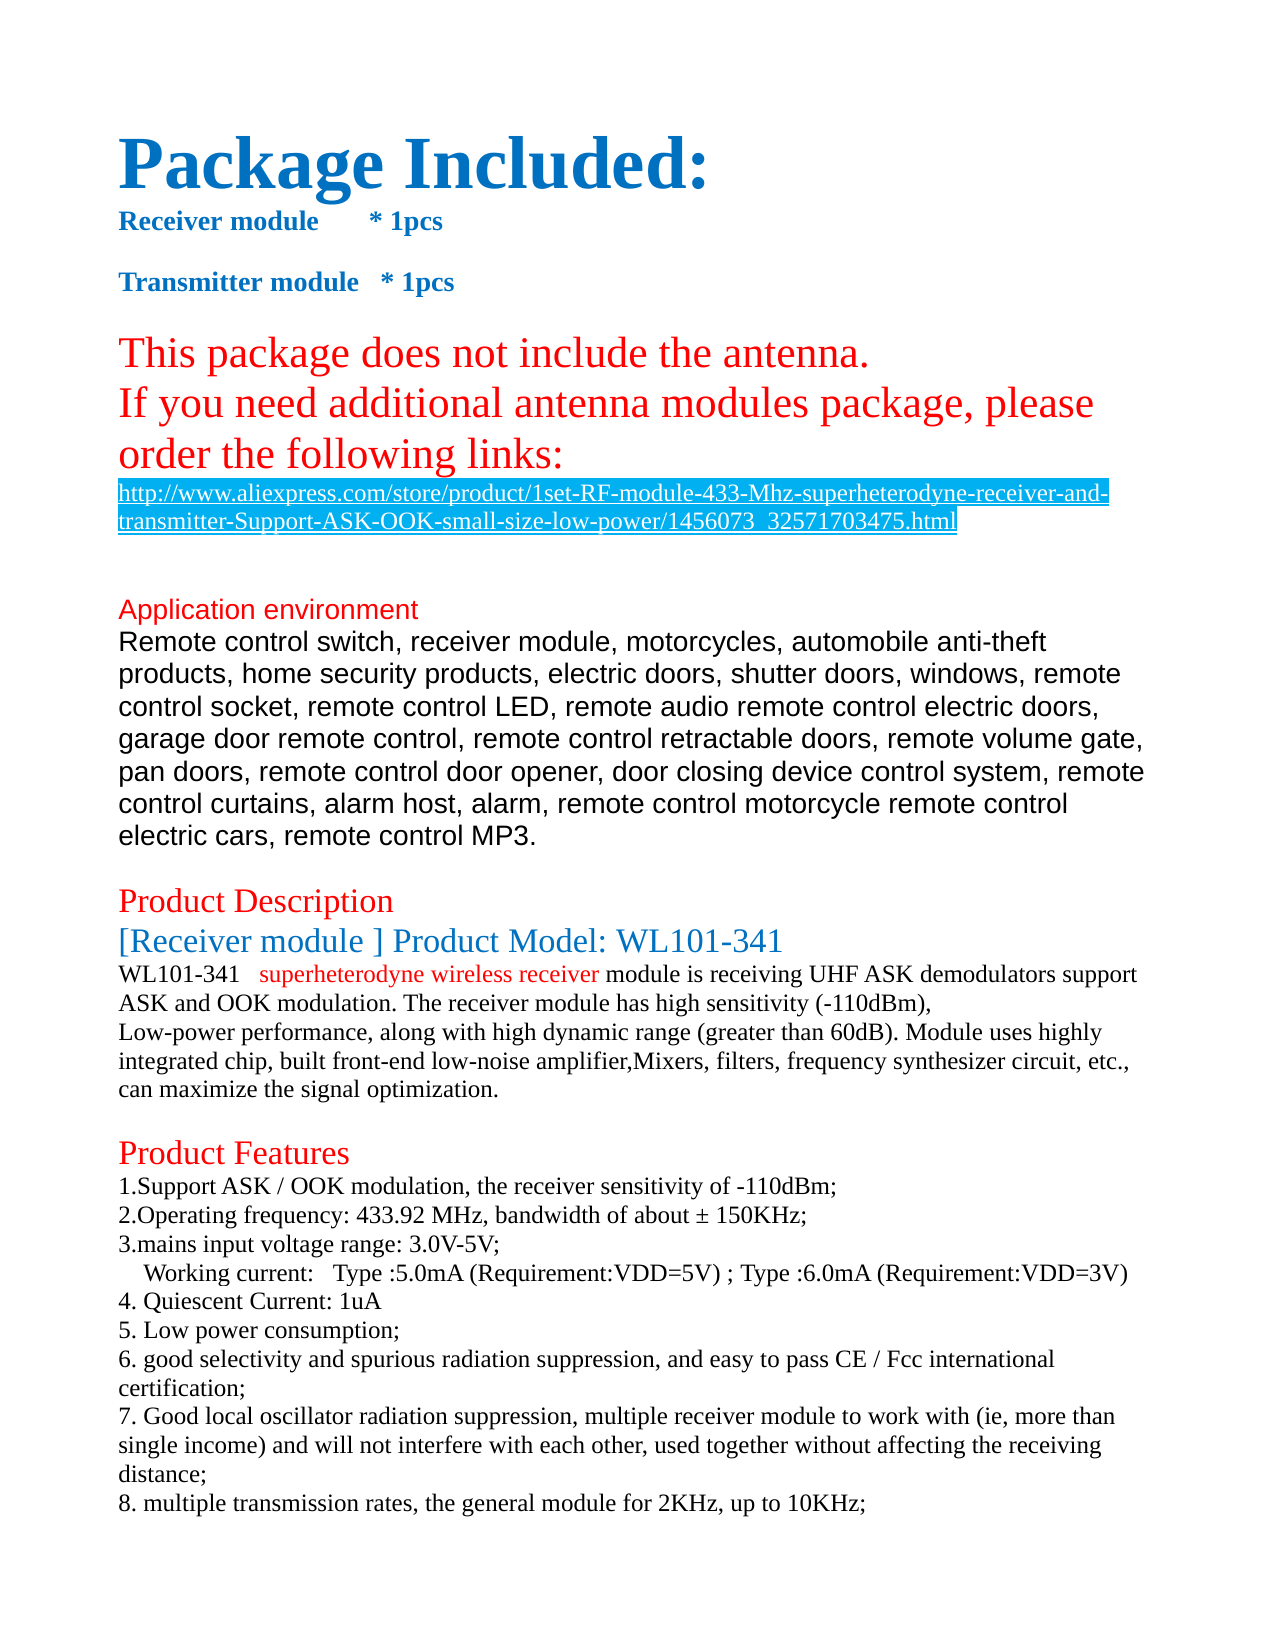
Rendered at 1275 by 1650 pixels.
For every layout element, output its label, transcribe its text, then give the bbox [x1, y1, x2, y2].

text Package Included: [118, 118, 1157, 204]
text Application environment [118, 593, 1157, 625]
text 3.mains input voltage range: 3.0V-5V; [118, 1229, 1157, 1258]
text 7. Good local oscillator radiation suppression, multiple receiver module to work with (ie, more than single income) and will not interfere with each other, used together without affecting the receiving distance; [118, 1401, 1157, 1488]
text Product Features [118, 1132, 1157, 1171]
text WL101-341 superheterodyne wireless receiver module is receiving UHF ASK demodulators support ASK and OOK modulation. The receiver module has high sensitivity (-110dBm), [118, 959, 1157, 1017]
text Working current: Type :5.0mA (Requirement:VDD=5V) ; Type :6.0mA (Requirement:VDD=3V) [118, 1258, 1157, 1286]
text Receiver module * 1pcs [118, 204, 1157, 237]
text Product Description [118, 881, 1157, 920]
text 4. Quiescent Current: 1uA [118, 1286, 1157, 1315]
text [Receiver module ] Product Model: WL101-341 [118, 920, 1157, 959]
text If you need additional antenna modules package, please order the following links: [118, 377, 1157, 478]
text This package does not include the antenna. [118, 327, 1157, 377]
text 1.Support ASK / OOK modulation, the receiver sensitivity of -110dBm; [118, 1171, 1157, 1200]
text 6. good selectivity and spurious radiation suppression, and easy to pass CE / Fcc international certification; [118, 1344, 1157, 1401]
text Remote control switch, receiver module, motorcycles, automobile anti-theft products, home security products, electric doors, shutter doors, windows, remote control socket, remote control LED, remote audio remote control electric doors, garage door remote control, remote control retractable doors, remote volume gate, pan doors, remote control door opener, door closing device control system, remote control curtains, alarm host, alarm, remote control motorcycle remote control electric cars, remote control MP3. [118, 625, 1157, 852]
text 2.Operating frequency: 433.92 MHz, bandwidth of about ± 150KHz; [118, 1200, 1157, 1229]
text 8. multiple transmission rates, the general module for 2KHz, up to 10KHz; [118, 1488, 1157, 1516]
text http://www.aliexpress.com/store/product/1set-RF-module-433-Mhz-superheterodyne-receiver-and-transmitter-Support-ASK-OOK-small-size-low-power/1456073_32571703475.html [118, 478, 1157, 535]
text Low-power performance, along with high dynamic range (greater than 60dB). Module uses highly integrated chip, built front-end low-noise amplifier,Mixers, filters, frequency synthesizer circuit, etc., can maximize the signal optimization. [118, 1017, 1157, 1103]
text 5. Low power consumption; [118, 1315, 1157, 1344]
text Transmitter module * 1pcs [118, 266, 1157, 298]
